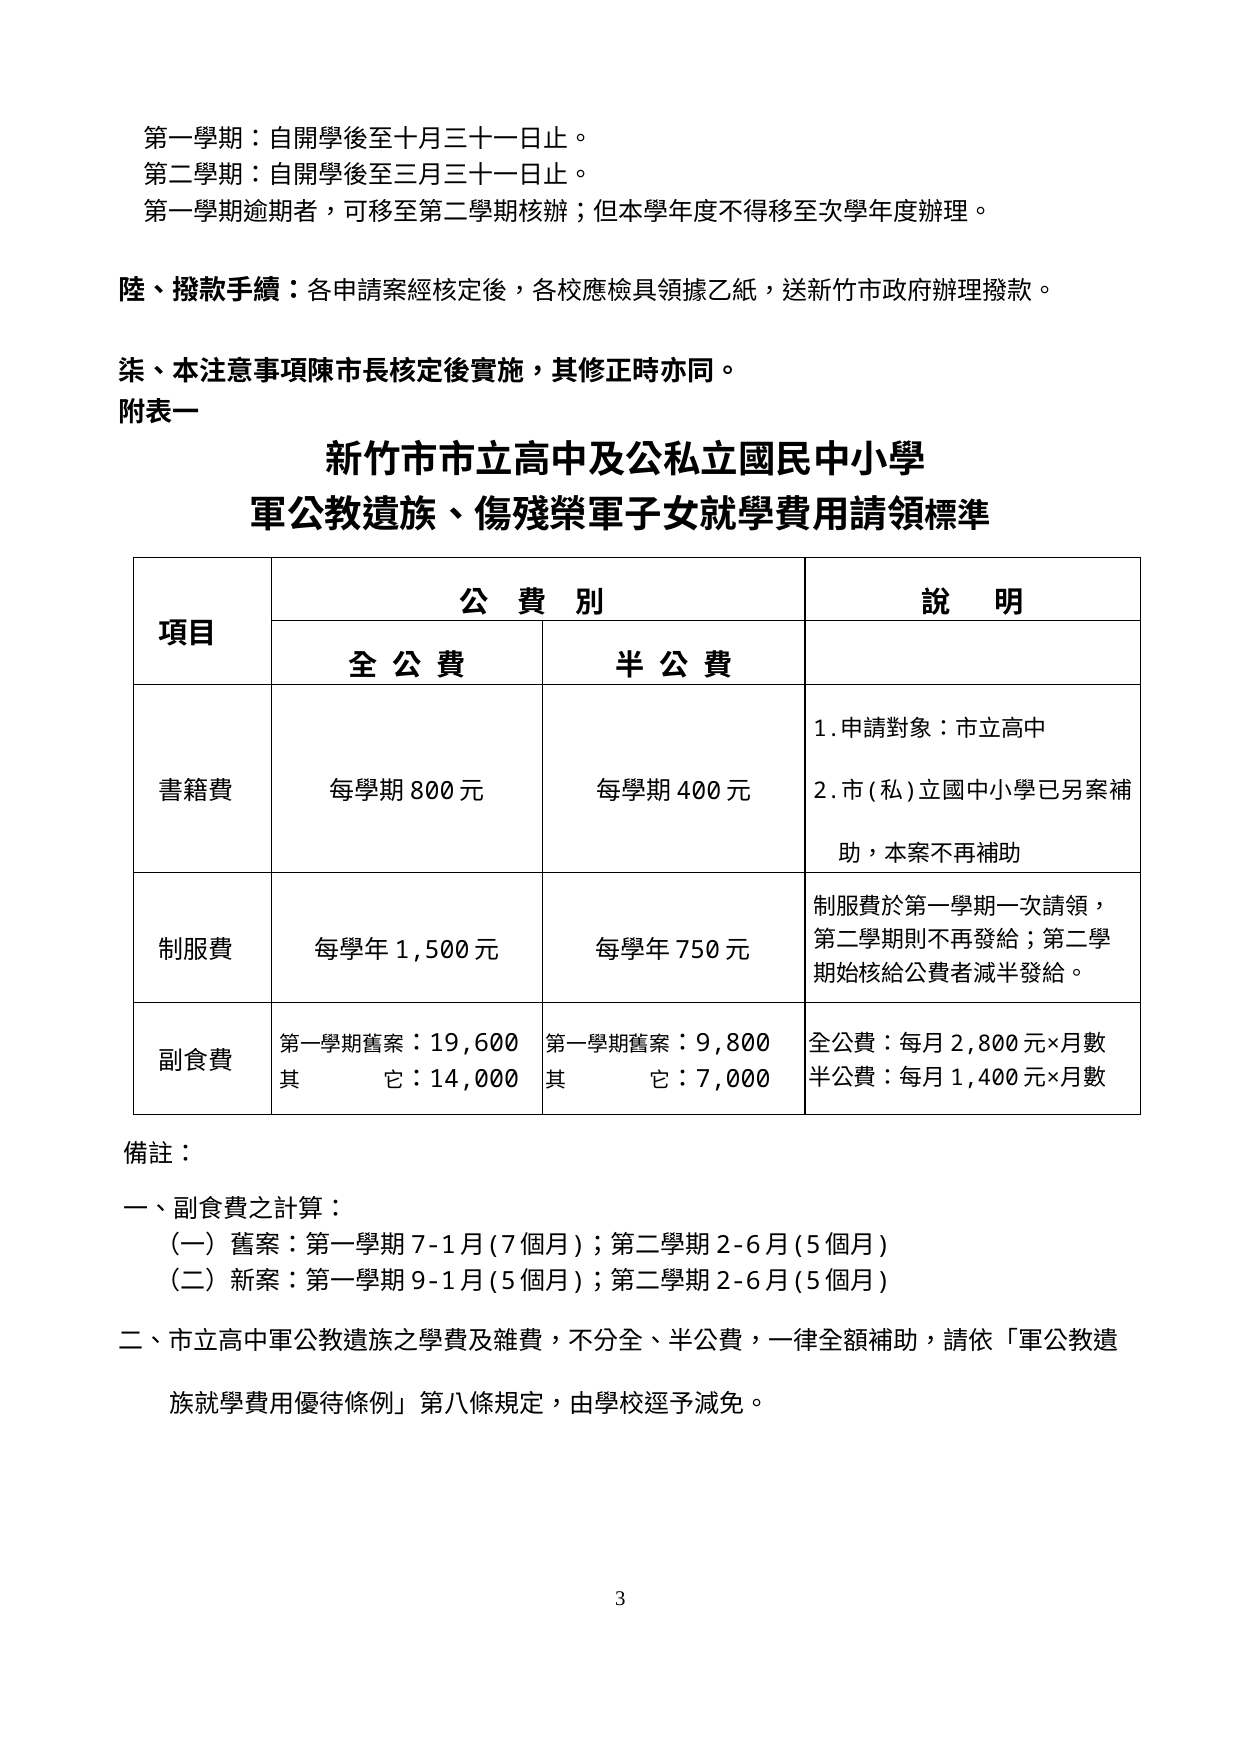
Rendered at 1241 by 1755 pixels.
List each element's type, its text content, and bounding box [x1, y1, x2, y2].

text 一、副食費之計算： [123, 1188, 1117, 1224]
table_header 說 明 [806, 558, 1140, 620]
table_cell 每學年750元 [543, 873, 804, 1002]
text 二、市立高中軍公教遺族之學費及雜費，不分全、半公費，一律全額補助，請依「軍公教遺族就學費用優待條例」第八條規定，由學校逕予減免。 [118, 1297, 1122, 1422]
table_cell 全 公 費 [272, 621, 542, 684]
text 新竹市市立高中及公私立國民中小學 [173, 429, 1078, 483]
table_cell 書籍費 [134, 685, 271, 872]
text （二）新案：第一學期9-1月(5個月)；第二學期2-6月(5個月) [156, 1261, 1117, 1297]
table_header 項目 [134, 558, 271, 684]
table_cell 每學期400元 [543, 685, 804, 872]
table_cell 1.申請對象：市立高中 2.市(私)立國中小學已另案補助，本案不再補助 [806, 685, 1140, 872]
text 第一學期逾期者，可移至第二學期核辦；但本學年度不得移至次學年度辦理。 [143, 191, 1122, 227]
table_cell 全公費：每月2,800元×月數 半公費：每月1,400元×月數 [806, 1003, 1140, 1113]
text 第二學期：自開學後至三月三十一日止。 [143, 155, 1122, 191]
table_cell [806, 621, 1140, 684]
text 附表一 [118, 390, 1122, 429]
table_cell 制服費於第一學期一次請領，第二學期則不再發給；第二學期始核給公費者減半發給。 [806, 873, 1140, 1002]
text 柒、本注意事項陳市長核定後實施，其修正時亦同。 [118, 327, 1122, 390]
text 軍公教遺族、傷殘榮軍子女就學費用請領標準 [118, 483, 1122, 538]
text 陸、撥款手續：各申請案經核定後，各校應檢具領據乙紙，送新竹市政府辦理撥款。 [118, 246, 1122, 308]
table_cell 副食費 [134, 1003, 271, 1113]
table_cell 每學年1,500元 [272, 873, 542, 1002]
text （一）舊案：第一學期7-1月(7個月)；第二學期2-6月(5個月) [156, 1224, 1117, 1261]
table_cell 每學期800元 [272, 685, 542, 872]
text 第一學期：自開學後至十月三十一日止。 [143, 118, 1122, 155]
table_cell 半 公 費 [543, 621, 804, 684]
table_cell 第一學期舊案：19,600 其 它：14,000 [272, 1003, 542, 1113]
table_header 公 費 別 [272, 558, 804, 620]
table_cell 第一學期舊案：9,800 其 它：7,000 [543, 1003, 804, 1113]
table_cell 制服費 [134, 873, 271, 1002]
text 備註： [123, 1133, 1117, 1169]
